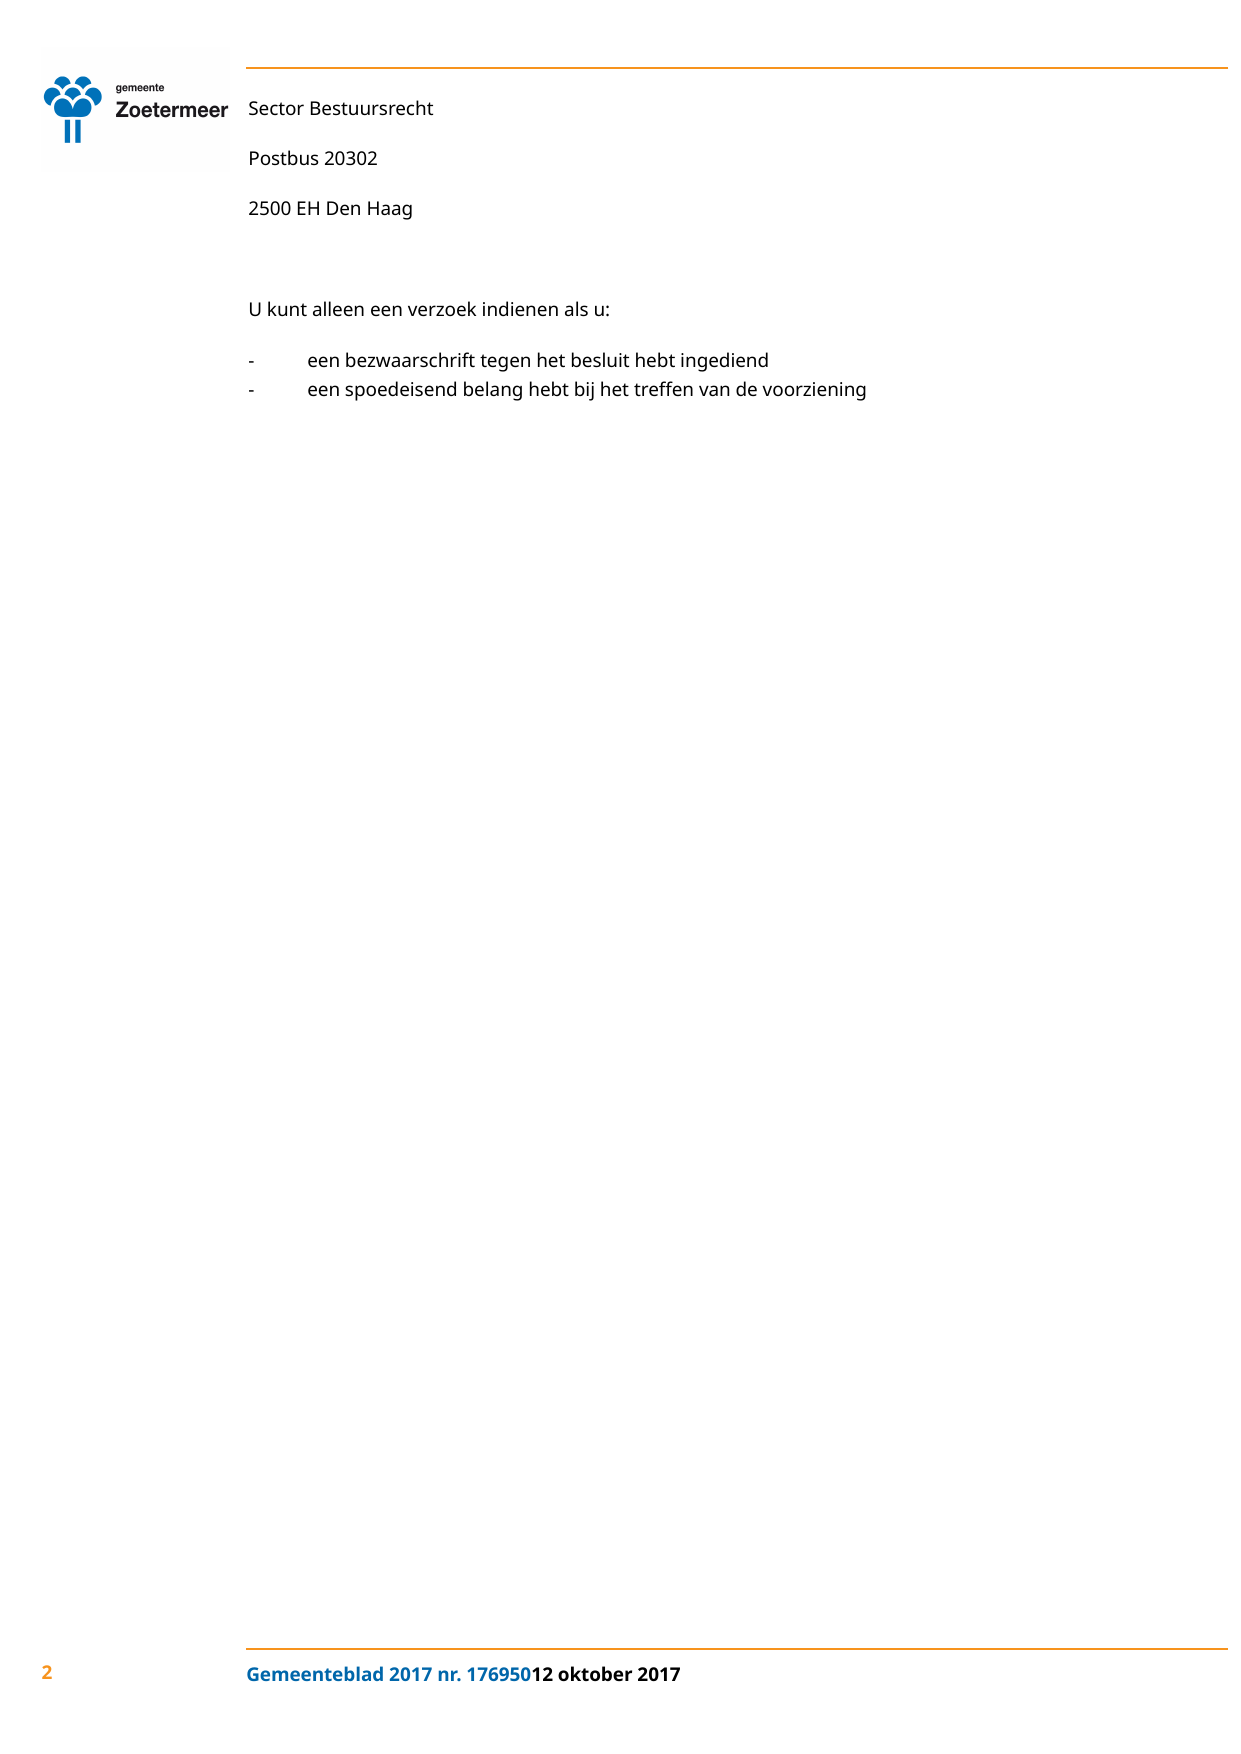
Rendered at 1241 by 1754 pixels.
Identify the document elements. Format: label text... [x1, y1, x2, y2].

list een spoedeisend belang hebt bij het treffen van de voorziening [248, 376, 1152, 402]
text U kunt alleen een verzoek indienen als u: [248, 296, 1152, 322]
text Sector Bestuursrecht [248, 95, 1152, 121]
text 2500 EH Den Haag [248, 196, 1152, 221]
list een bezwaarschrift tegen het besluit hebt ingediend [248, 347, 1152, 373]
picture [41, 47, 231, 172]
text Postbus 20302 [248, 145, 1152, 171]
